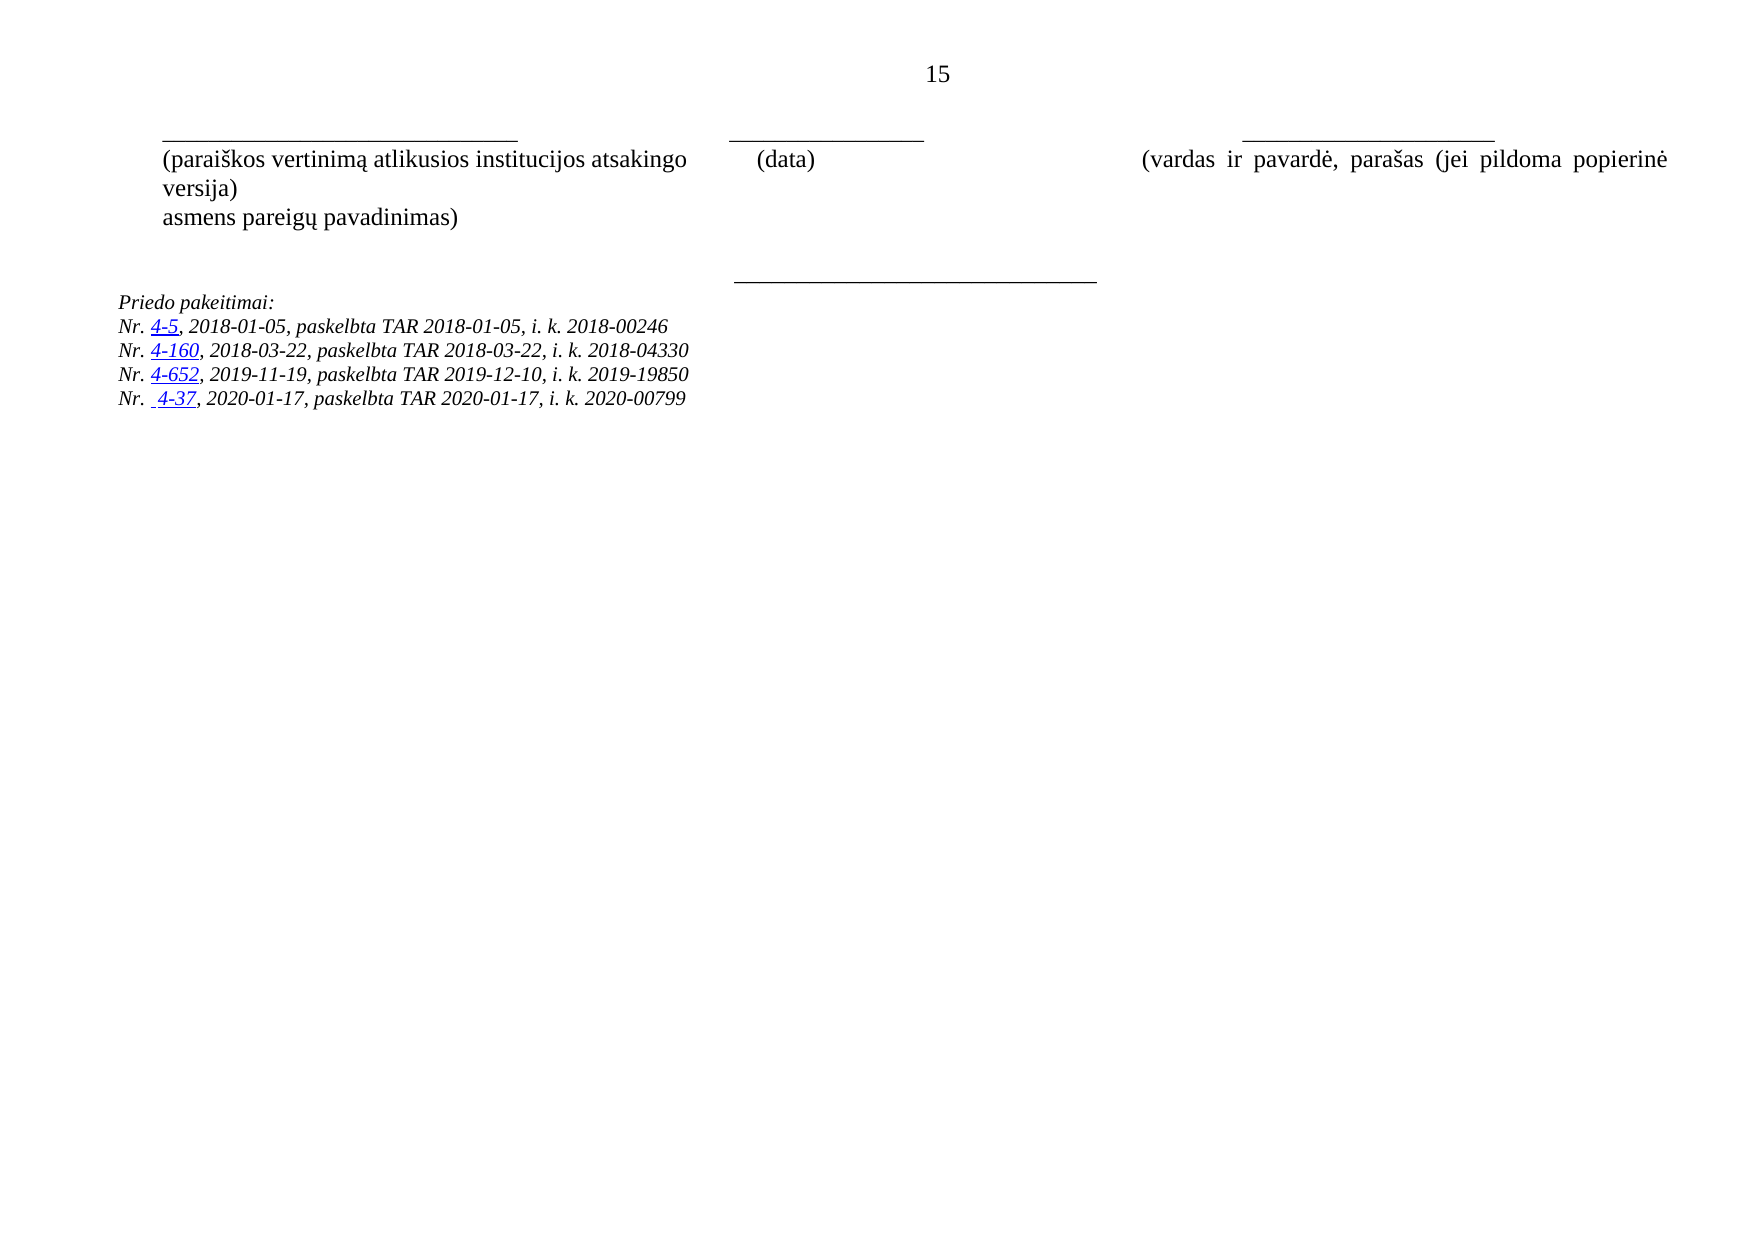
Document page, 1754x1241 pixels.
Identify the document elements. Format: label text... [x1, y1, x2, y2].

text Nr. 4-5, 2018-01-05, paskelbta TAR 2018-01-05, i. k. 2018-00246 [118, 314, 1668, 338]
text Nr. 4-652, 2019-11-19, paskelbta TAR 2019-12-10, i. k. 2019-19850 [118, 362, 1668, 386]
text _____________________________ [118, 257, 1668, 285]
text Nr. 4-37, 2020-01-17, paskelbta TAR 2020-01-17, i. k. 2020-00799 [118, 386, 1668, 410]
text (paraiškos vertinimą atlikusios institucijos atsakingo (data) (vardas ir pavardė, parašas (jei pildoma popierinė versija) [162, 144, 1668, 202]
text Priedo pakeitimai: [118, 289, 1668, 314]
text Nr. 4-160, 2018-03-22, paskelbta TAR 2018-03-22, i. k. 2018-04330 [118, 338, 1668, 362]
text _______________________________ _________________ ______________________ [162, 118, 1668, 144]
text asmens pareigų pavadinimas) [118, 202, 1668, 231]
